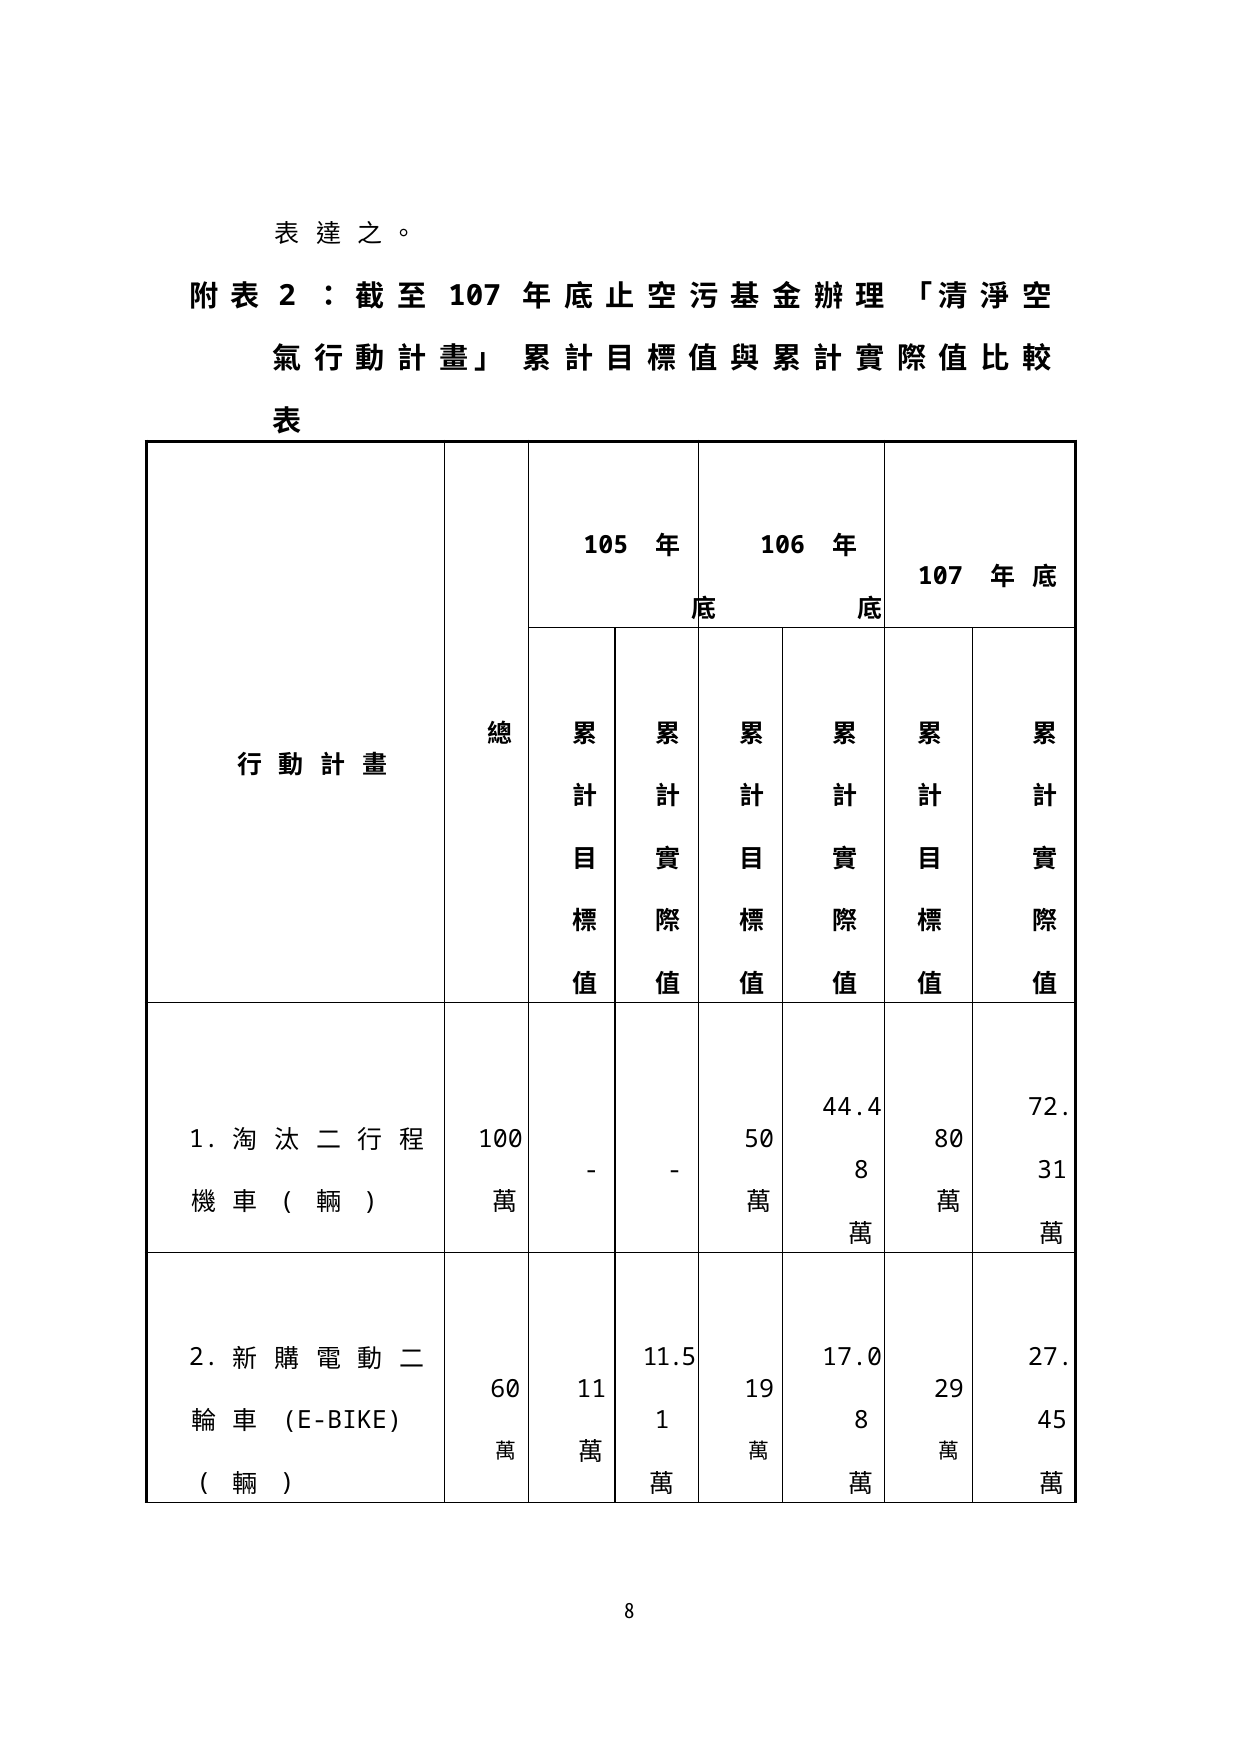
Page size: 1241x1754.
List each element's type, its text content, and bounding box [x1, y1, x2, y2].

table_cell 累計實際值 [783, 628, 884, 1002]
table_cell 11萬 [529, 1253, 614, 1502]
table_cell 累計目標值 [699, 628, 782, 1002]
table_cell 2.新購電動二輪車(E-BIKE)(輛) [148, 1253, 444, 1502]
table_header 105年底 [529, 443, 698, 627]
text 表達之。 [216, 189, 1058, 252]
table_header 106年底 [699, 443, 884, 627]
table_header 總目標值 [445, 443, 528, 1002]
table_cell 1.淘汰二行程機車(輛) [148, 1003, 444, 1252]
table_cell 27.45萬 [973, 1253, 1074, 1502]
table_cell 50萬 [699, 1003, 782, 1252]
table_cell 72.31萬 [973, 1003, 1074, 1252]
table_cell 17.08萬 [783, 1253, 884, 1502]
table_cell 100萬 [445, 1003, 528, 1252]
table_cell 44.48萬 [783, 1003, 884, 1252]
table_header 行動計畫 [148, 443, 444, 1002]
table_cell - [529, 1003, 614, 1252]
table_header 107年底 [885, 443, 1074, 627]
table_cell 累計目標值 [529, 628, 614, 1002]
text 附表2：截至107年底止空污基金辦理「清淨空氣行動計畫」累計目標值與累計實際值比較表 [140, 252, 1058, 439]
table_cell 29萬 [885, 1253, 972, 1502]
table_cell 累計目標值 [885, 628, 972, 1002]
table_cell 80萬 [885, 1003, 972, 1252]
table_cell 11.51萬 [616, 1253, 698, 1502]
table_cell 19萬 [699, 1253, 782, 1502]
table_cell 累計實際值 [616, 628, 698, 1002]
table_cell - [616, 1003, 698, 1252]
table_cell 累計實際值 [973, 628, 1074, 1002]
table_cell 60萬 [445, 1253, 528, 1502]
